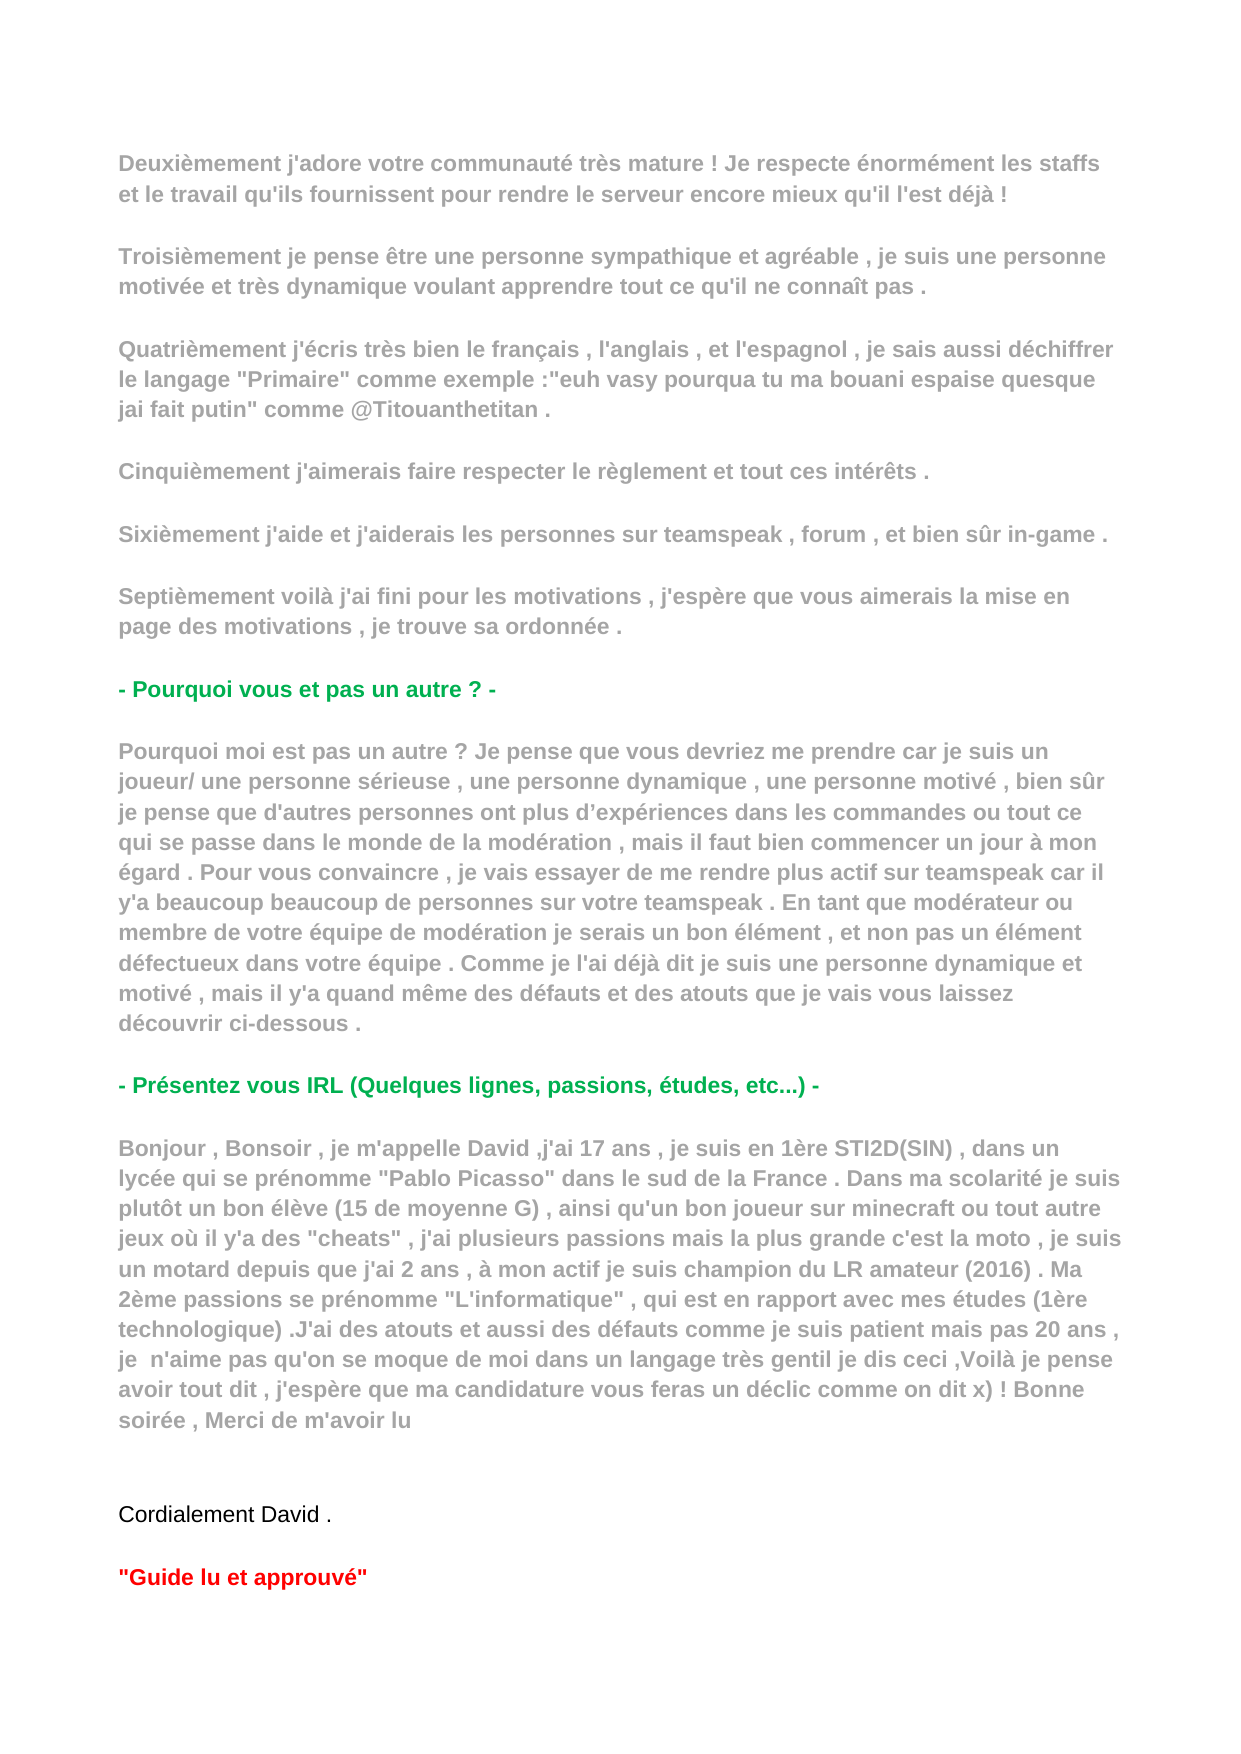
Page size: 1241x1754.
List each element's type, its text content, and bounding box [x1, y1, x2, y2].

text Quatrièmement j'écris très bien le français , l'anglais , et l'espagnol , je sais aussi déchiffrer le langage "Primaire" comme exemple :"euh vasy pourqua tu ma bouani espaise quesque jai fait putin" comme @Titouanthetitan . [118, 336, 1122, 422]
text Septièmement voilà j'ai fini pour les motivations , j'espère que vous aimerais la mise en page des motivations , je trouve sa ordonnée . [118, 583, 1122, 640]
text Cinquièmement j'aimerais faire respecter le règlement et tout ces intérêts . [118, 458, 1122, 485]
text - Pourquoi vous et pas un autre ? - [118, 676, 1122, 702]
text Troisièmement je pense être une personne sympathique et agréable , je suis une personne motivée et très dynamique voulant apprendre tout ce qu'il ne connaît pas . [118, 243, 1122, 299]
text Pourquoi moi est pas un autre ? Je pense que vous devriez me prendre car je suis un joueur/ une personne sérieuse , une personne dynamique , une personne motivé , bien sûr je pense que d'autres personnes ont plus d’expériences dans les commandes ou tout ce qui se passe dans le monde de la modération , mais il faut bien commencer un jour à mon égard . Pour vous convaincre , je vais essayer de me rendre plus actif sur teamspeak car il y'a beaucoup beaucoup de personnes sur votre teamspeak . En tant que modérateur ou membre de votre équipe de modération je serais un bon élément , et non pas un élément défectueux dans votre équipe . Comme je l'ai déjà dit je suis une personne dynamique et motivé , mais il y'a quand même des défauts et des atouts que je vais vous laissez découvrir ci-dessous . [118, 738, 1122, 1036]
text "Guide lu et approuvé" [118, 1564, 1122, 1590]
text Cordialement David . [118, 1501, 1122, 1528]
text Bonjour , Bonsoir , je m'appelle David ,j'ai 17 ans , je suis en 1ère STI2D(SIN) , dans un lycée qui se prénomme "Pablo Picasso" dans le sud de la France . Dans ma scolarité je suis plutôt un bon élève (15 de moyenne G) , ainsi qu'un bon joueur sur minecraft ou tout autre jeux où il y'a des "cheats" , j'ai plusieurs passions mais la plus grande c'est la moto , je suis un motard depuis que j'ai 2 ans , à mon actif je suis champion du LR amateur (2016) . Ma 2ème passions se prénomme "L'informatique" , qui est en rapport avec mes études (1ère technologique) .J'ai des atouts et aussi des défauts comme je suis patient mais pas 20 ans , je n'aime pas qu'on se moque de moi dans un langage très gentil je dis ceci ,Voilà je pense avoir tout dit , j'espère que ma candidature vous feras un déclic comme on dit x) ! Bonne soirée , Merci de m'avoir lu [118, 1135, 1122, 1433]
text - Présentez vous IRL (Quelques lignes, passions, études, etc...) - [118, 1072, 1122, 1099]
text Sixièmement j'aide et j'aiderais les personnes sur teamspeak , forum , et bien sûr in-game . [118, 521, 1122, 547]
text Deuxièmement j'adore votre communauté très mature ! Je respecte énormément les staffs et le travail qu'ils fournissent pour rendre le serveur encore mieux qu'il l'est déjà ! [118, 150, 1122, 207]
